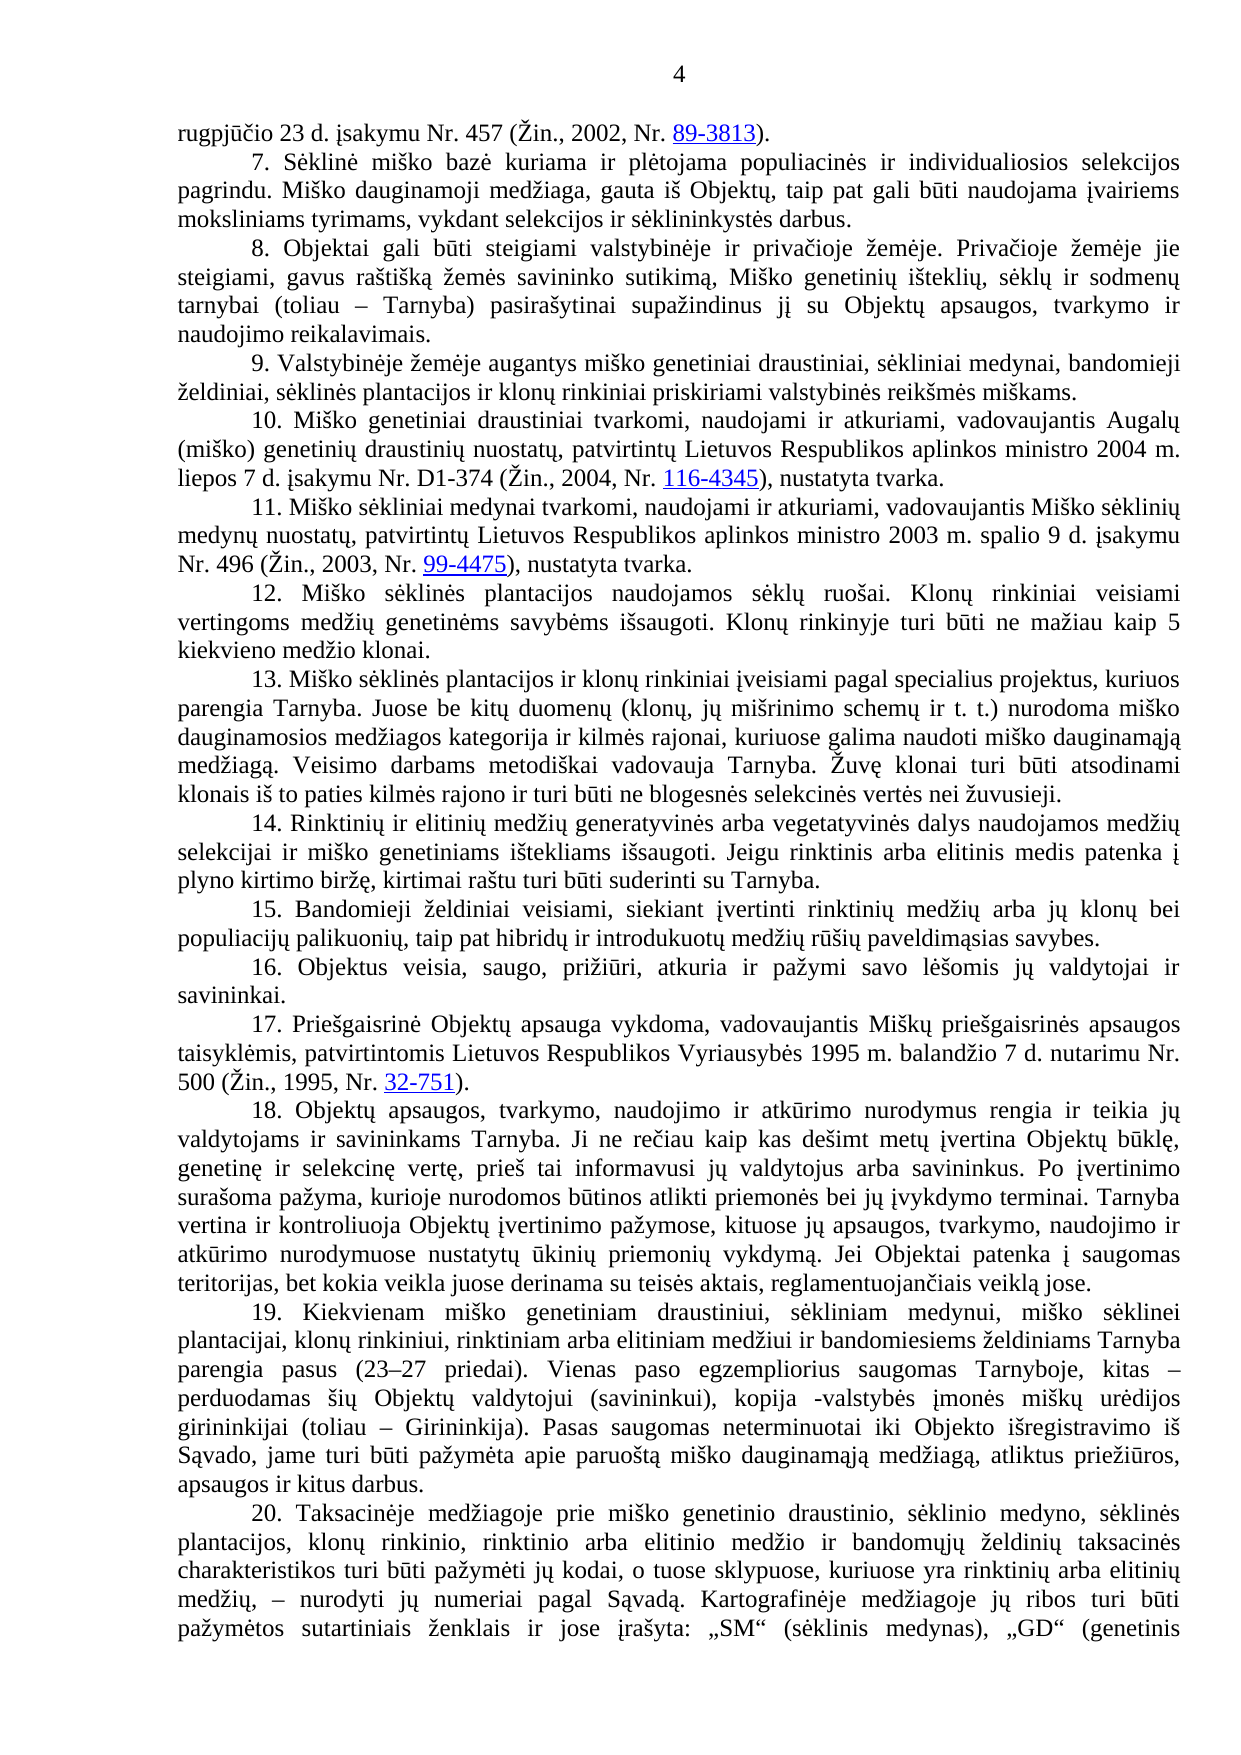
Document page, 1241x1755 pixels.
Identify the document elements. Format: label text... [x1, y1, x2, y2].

text 7. Sėklinė miško bazė kuriama ir plėtojama populiacinės ir individualiosios selekcijos pagrindu. Miško dauginamoji medžiaga, gauta iš Objektų, taip pat gali būti naudojama įvairiems moksliniams tyrimams, vykdant selekcijos ir sėklininkystės darbus. [177, 147, 1181, 233]
text 10. Miško genetiniai draustiniai tvarkomi, naudojami ir atkuriami, vadovaujantis Augalų (miško) genetinių draustinių nuostatų, patvirtintų Lietuvos Respublikos aplinkos ministro 2004 m. liepos 7 d. įsakymu Nr. D1-374 (Žin., 2004, Nr. 116-4345), nustatyta tvarka. [177, 406, 1181, 492]
text 8. Objektai gali būti steigiami valstybinėje ir privačioje žemėje. Privačioje žemėje jie steigiami, gavus raštišką žemės savininko sutikimą, Miško genetinių išteklių, sėklų ir sodmenų tarnybai (toliau – Tarnyba) pasirašytinai supažindinus jį su Objektų apsaugos, tvarkymo ir naudojimo reikalavimais. [177, 233, 1181, 348]
text 14. Rinktinių ir elitinių medžių generatyvinės arba vegetatyvinės dalys naudojamos medžių selekcijai ir miško genetiniams ištekliams išsaugoti. Jeigu rinktinis arba elitinis medis patenka į plyno kirtimo biržę, kirtimai raštu turi būti suderinti su Tarnyba. [177, 808, 1181, 894]
text 13. Miško sėklinės plantacijos ir klonų rinkiniai įveisiami pagal specialius projektus, kuriuos parengia Tarnyba. Juose be kitų duomenų (klonų, jų mišrinimo schemų ir t. t.) nurodoma miško dauginamosios medžiagos kategorija ir kilmės rajonai, kuriuose galima naudoti miško dauginamąją medžiagą. Veisimo darbams metodiškai vadovauja Tarnyba. Žuvę klonai turi būti atsodinami klonais iš to paties kilmės rajono ir turi būti ne blogesnės selekcinės vertės nei žuvusieji. [177, 664, 1181, 808]
text rugpjūčio 23 d. įsakymu Nr. 457 (Žin., 2002, Nr. 89-3813). [177, 118, 1181, 147]
text 9. Valstybinėje žemėje augantys miško genetiniai draustiniai, sėkliniai medynai, bandomieji želdiniai, sėklinės plantacijos ir klonų rinkiniai priskiriami valstybinės reikšmės miškams. [177, 348, 1181, 406]
text 19. Kiekvienam miško genetiniam draustiniui, sėkliniam medynui, miško sėklinei plantacijai, klonų rinkiniui, rinktiniam arba elitiniam medžiui ir bandomiesiems želdiniams Tarnyba parengia pasus (23–27 priedai). Vienas paso egzempliorius saugomas Tarnyboje, kitas – perduodamas šių Objektų valdytojui (savininkui), kopija -valstybės įmonės miškų urėdijos girininkijai (toliau – Girininkija). Pasas saugomas neterminuotai iki Objekto išregistravimo iš Sąvado, jame turi būti pažymėta apie paruoštą miško dauginamąją medžiagą, atliktus priežiūros, apsaugos ir kitus darbus. [177, 1297, 1181, 1498]
text 12. Miško sėklinės plantacijos naudojamos sėklų ruošai. Klonų rinkiniai veisiami vertingoms medžių genetinėms savybėms išsaugoti. Klonų rinkinyje turi būti ne mažiau kaip 5 kiekvieno medžio klonai. [177, 578, 1181, 664]
text 15. Bandomieji želdiniai veisiami, siekiant įvertinti rinktinių medžių arba jų klonų bei populiacijų palikuonių, taip pat hibridų ir introdukuotų medžių rūšių paveldimąsias savybes. [177, 894, 1181, 952]
text 16. Objektus veisia, saugo, prižiūri, atkuria ir pažymi savo lėšomis jų valdytojai ir savininkai. [177, 952, 1181, 1009]
text 11. Miško sėkliniai medynai tvarkomi, naudojami ir atkuriami, vadovaujantis Miško sėklinių medynų nuostatų, patvirtintų Lietuvos Respublikos aplinkos ministro 2003 m. spalio 9 d. įsakymu Nr. 496 (Žin., 2003, Nr. 99-4475), nustatyta tvarka. [177, 492, 1181, 578]
text 17. Priešgaisrinė Objektų apsauga vykdoma, vadovaujantis Miškų priešgaisrinės apsaugos taisyklėmis, patvirtintomis Lietuvos Respublikos Vyriausybės 1995 m. balandžio 7 d. nutarimu Nr. 500 (Žin., 1995, Nr. 32-751). [177, 1009, 1181, 1096]
text 18. Objektų apsaugos, tvarkymo, naudojimo ir atkūrimo nurodymus rengia ir teikia jų valdytojams ir savininkams Tarnyba. Ji ne rečiau kaip kas dešimt metų įvertina Objektų būklę, genetinę ir selekcinę vertę, prieš tai informavusi jų valdytojus arba savininkus. Po įvertinimo surašoma pažyma, kurioje nurodomos būtinos atlikti priemonės bei jų įvykdymo terminai. Tarnyba vertina ir kontroliuoja Objektų įvertinimo pažymose, kituose jų apsaugos, tvarkymo, naudojimo ir atkūrimo nurodymuose nustatytų ūkinių priemonių vykdymą. Jei Objektai patenka į saugomas teritorijas, bet kokia veikla juose derinama su teisės aktais, reglamentuojančiais veiklą jose. [177, 1096, 1181, 1297]
text 20. Taksacinėje medžiagoje prie miško genetinio draustinio, sėklinio medyno, sėklinės plantacijos, klonų rinkinio, rinktinio arba elitinio medžio ir bandomųjų želdinių taksacinės charakteristikos turi būti pažymėti jų kodai, o tuose sklypuose, kuriuose yra rinktinių arba elitinių medžių, – nurodyti jų numeriai pagal Sąvadą. Kartografinėje medžiagoje jų ribos turi būti pažymėtos sutartiniais ženklais ir jose įrašyta: „SM“ (sėklinis medynas), „GD“ (genetinis [177, 1498, 1181, 1642]
